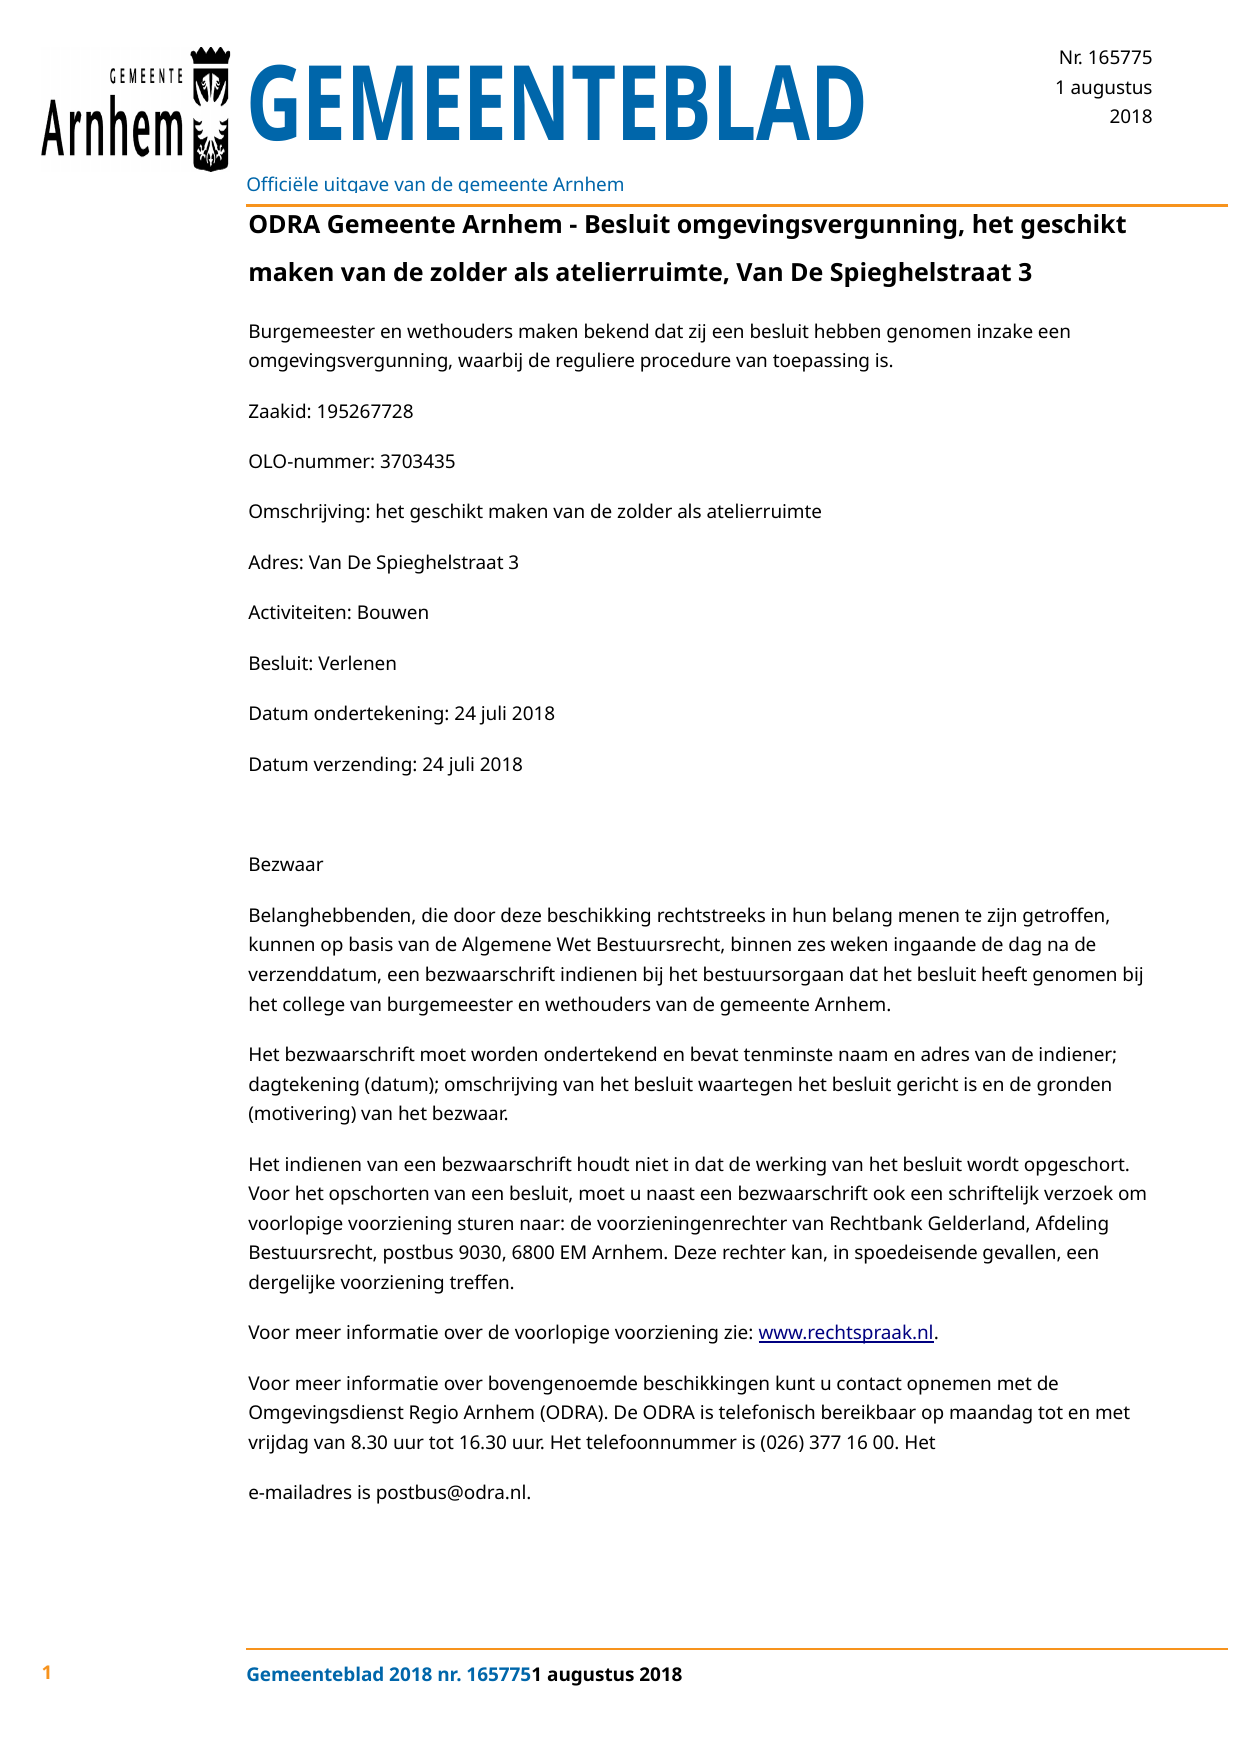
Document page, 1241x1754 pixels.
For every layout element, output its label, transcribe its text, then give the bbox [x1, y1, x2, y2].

text Voor meer informatie over bovengenoemde beschikkingen kunt u contact opnemen met de Omgevingsdienst Regio Arnhem (ODRA). De ODRA is telefonisch bereikbaar op maandag tot en met vrijdag van 8.30 uur tot 16.30 uur. Het telefoonnummer is (026) 377 16 00. Het [248, 1370, 1152, 1455]
text Belanghebbenden, die door deze beschikking rechtstreeks in hun belang menen te zijn getroffen, kunnen op basis van de Algemene Wet Bestuursrecht, binnen zes weken ingaande de dag na de verzenddatum, een bezwaarschrift indienen bij het bestuursorgaan dat het besluit heeft genomen bij het college van burgemeester en wethouders van de gemeente Arnhem. [248, 902, 1152, 1017]
text Burgemeester en wethouders maken bekend dat zij een besluit hebben genomen inzake een omgevingsvergunning, waarbij de reguliere procedure van toepassing is. [248, 318, 1152, 373]
text OLO-nummer: 3703435 [248, 448, 1152, 474]
text Het indienen van een bezwaarschrift houdt niet in dat de werking van het besluit wordt opgeschort. Voor het opschorten van een besluit, moet u naast een bezwaarschrift ook een schriftelijk verzoek om voorlopige voorziening sturen naar: de voorzieningenrechter van Rechtbank Gelderland, Afdeling Bestuursrecht, postbus 9030, 6800 EM Arnhem. Deze rechter kan, in spoedeisende gevallen, een dergelijke voorziening treffen. [248, 1151, 1152, 1295]
text Besluit: Verlenen [248, 650, 1152, 676]
text Activiteiten: Bouwen [248, 599, 1152, 625]
text ODRA Gemeente Arnhem - Besluit omgevingsvergunning, het geschikt maken van de zolder als atelierruimte, Van De Spieghelstraat 3 [248, 207, 1152, 288]
text Datum verzending: 24 juli 2018 [248, 751, 1152, 777]
text e-mailadres is postbus@odra.nl. [248, 1479, 1152, 1505]
picture [41, 47, 231, 172]
text Omschrijving: het geschikt maken van de zolder als atelierruimte [248, 499, 1152, 524]
text Zaakid: 195267728 [248, 398, 1152, 424]
text Adres: Van De Spieghelstraat 3 [248, 549, 1152, 575]
text Voor meer informatie over de voorlopige voorziening zie: www.rechtspraak.nl. [248, 1319, 1152, 1345]
text Bezwaar [248, 852, 1152, 877]
text Het bezwaarschrift moet worden ondertekend en bevat tenminste naam en adres van de indiener; dagtekening (datum); omschrijving van het besluit waartegen het besluit gericht is en de gronden (motivering) van het bezwaar. [248, 1041, 1152, 1126]
text Datum ondertekening: 24 juli 2018 [248, 700, 1152, 726]
